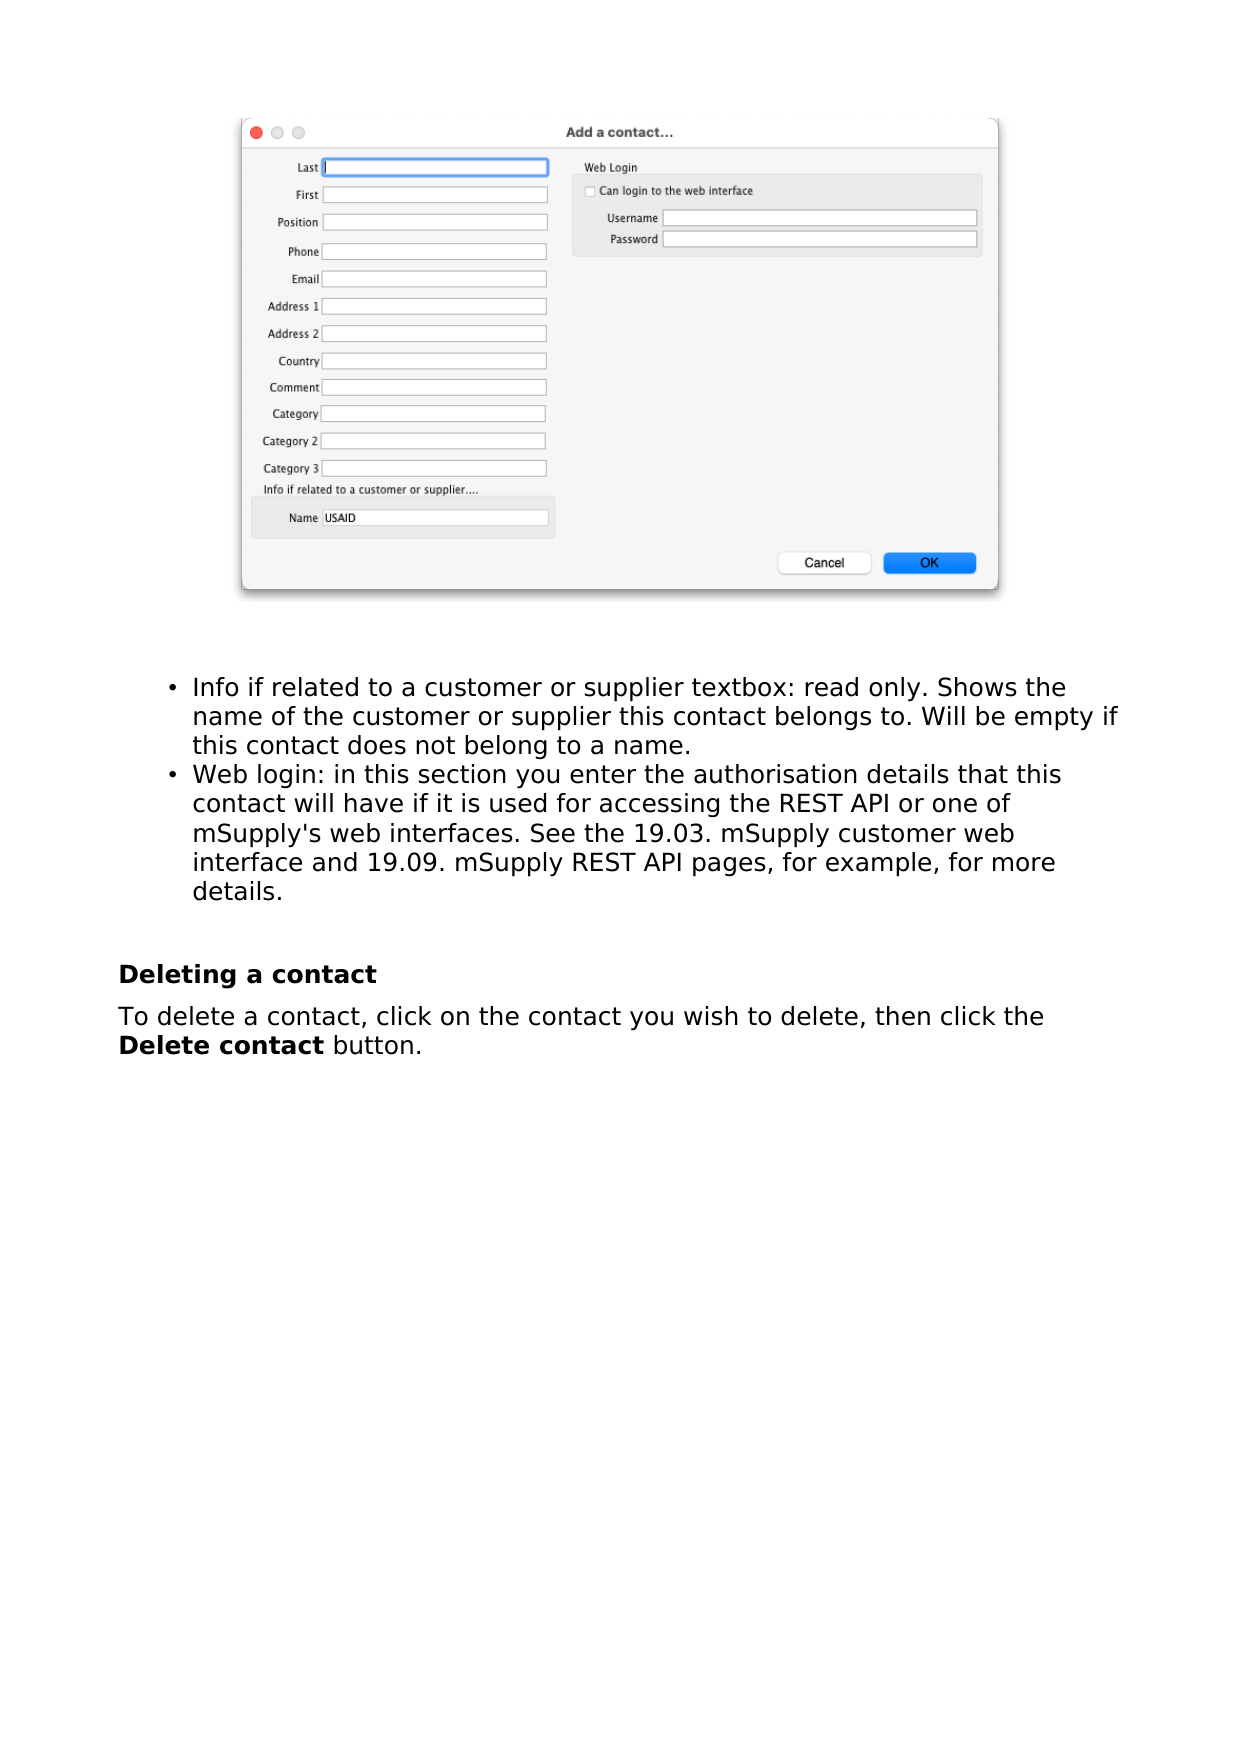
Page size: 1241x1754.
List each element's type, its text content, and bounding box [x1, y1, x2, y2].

list Web login: in this section you enter the authorisation details that this contact will have if it is used for accessing the REST API or one of mSupply's web interfaces. See the 19.03. mSupply customer web interface and 19.09. mSupply REST API pages, for example, for more details. [177, 760, 1122, 906]
list Info if related to a customer or supplier textbox: read only. Shows the name of the customer or supplier this contact belongs to. Will be empty if this contact does not belong to a name. [177, 673, 1122, 760]
text To delete a contact, click on the contact you wish to delete, then click the Delete contact button. [118, 1002, 1122, 1061]
picture [229, 118, 1011, 602]
subtitle Deleting a contact [118, 961, 1122, 990]
